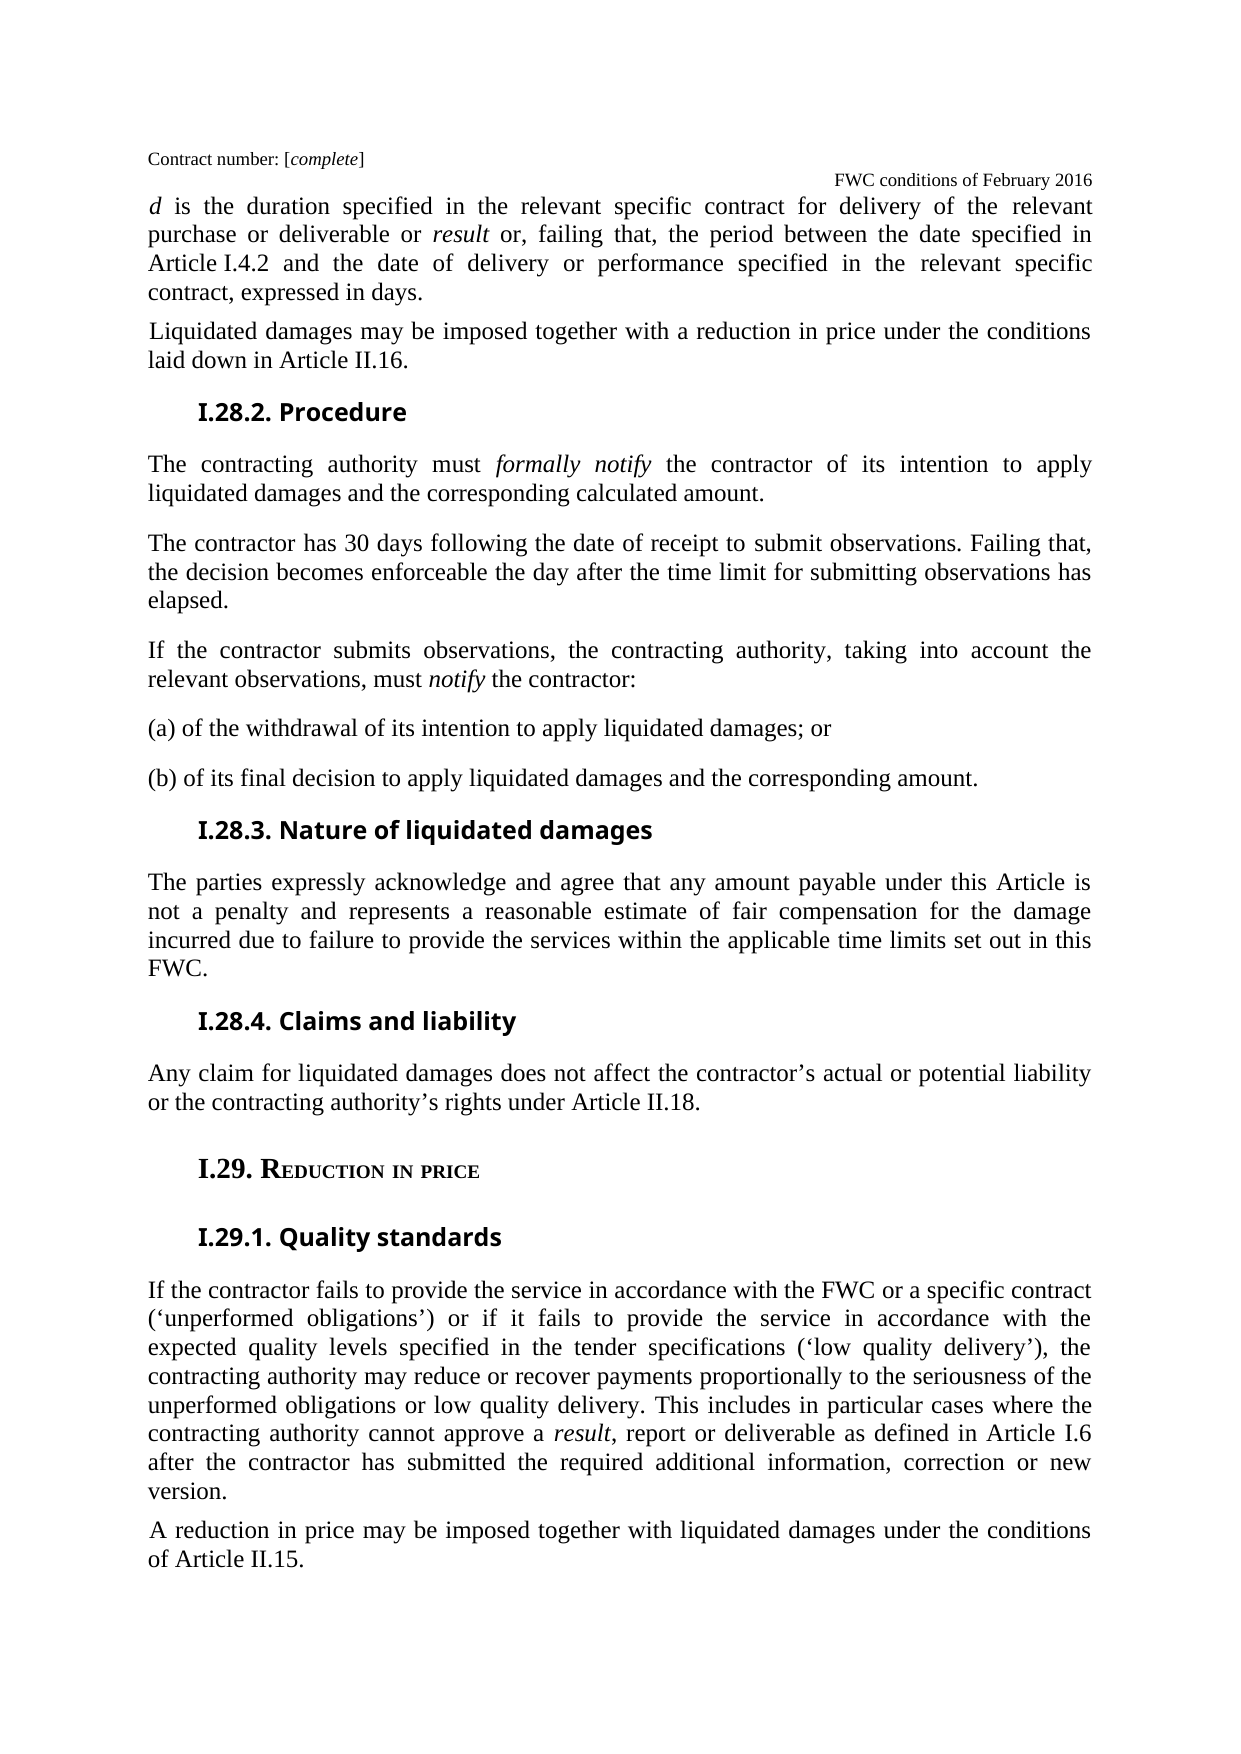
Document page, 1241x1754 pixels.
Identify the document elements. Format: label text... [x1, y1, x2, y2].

text A reduction in price may be imposed together with liquidated damages under the conditions of Article II.15. [148, 1515, 1092, 1573]
text If the contractor submits observations, the contracting authority, taking into account the relevant observations, must notify the contractor: [148, 635, 1092, 692]
subtitle Quality standards [198, 1220, 1092, 1254]
text (a) of the withdrawal of its intention to apply liquidated damages; or [148, 713, 1092, 742]
subtitle Nature of liquidated damages [198, 812, 1092, 846]
text d is the duration specified in the relevant specific contract for delivery of the relevant purchase or deliverable or result or, failing that, the period between the date specified in Article I.4.2 and the date of delivery or performance specified in the relevant specific contract, expressed in days. [148, 191, 1092, 306]
text If the contractor fails to provide the service in accordance with the FWC or a specific contract (‘unperformed obligations’) or if it fails to provide the service in accordance with the expected quality levels specified in the tender specifications (‘low quality delivery’), the contracting authority may reduce or recover payments proportionally to the seriousness of the unperformed obligations or low quality delivery. This includes in particular cases where the contracting authority cannot approve a result, report or deliverable as defined in Article I.6 after the contractor has submitted the required additional information, correction or new version. [148, 1275, 1092, 1505]
subtitle Reduction in price [198, 1151, 1092, 1184]
text (b) of its final decision to apply liquidated damages and the corresponding amount. [148, 763, 1092, 792]
text The contractor has 30 days following the date of receipt to submit observations. Failing that, the decision becomes enforceable the day after the time limit for submitting observations has elapsed. [148, 528, 1092, 614]
subtitle Procedure [198, 394, 1092, 429]
text The contracting authority must formally notify the contractor of its intention to apply liquidated damages and the corresponding calculated amount. [148, 449, 1092, 507]
text Any claim for liquidated damages does not affect the contractor’s actual or potential liability or the contracting authority’s rights under Article II.18. [148, 1058, 1092, 1116]
text Liquidated damages may be imposed together with a reduction in price under the conditions laid down in Article II.16. [148, 316, 1092, 374]
text The parties expressly acknowledge and agree that any amount payable under this Article is not a penalty and represents a reasonable estimate of fair compensation for the damage incurred due to failure to provide the services within the applicable time limits set out in this FWC. [148, 867, 1092, 982]
subtitle Claims and liability [198, 1003, 1092, 1037]
